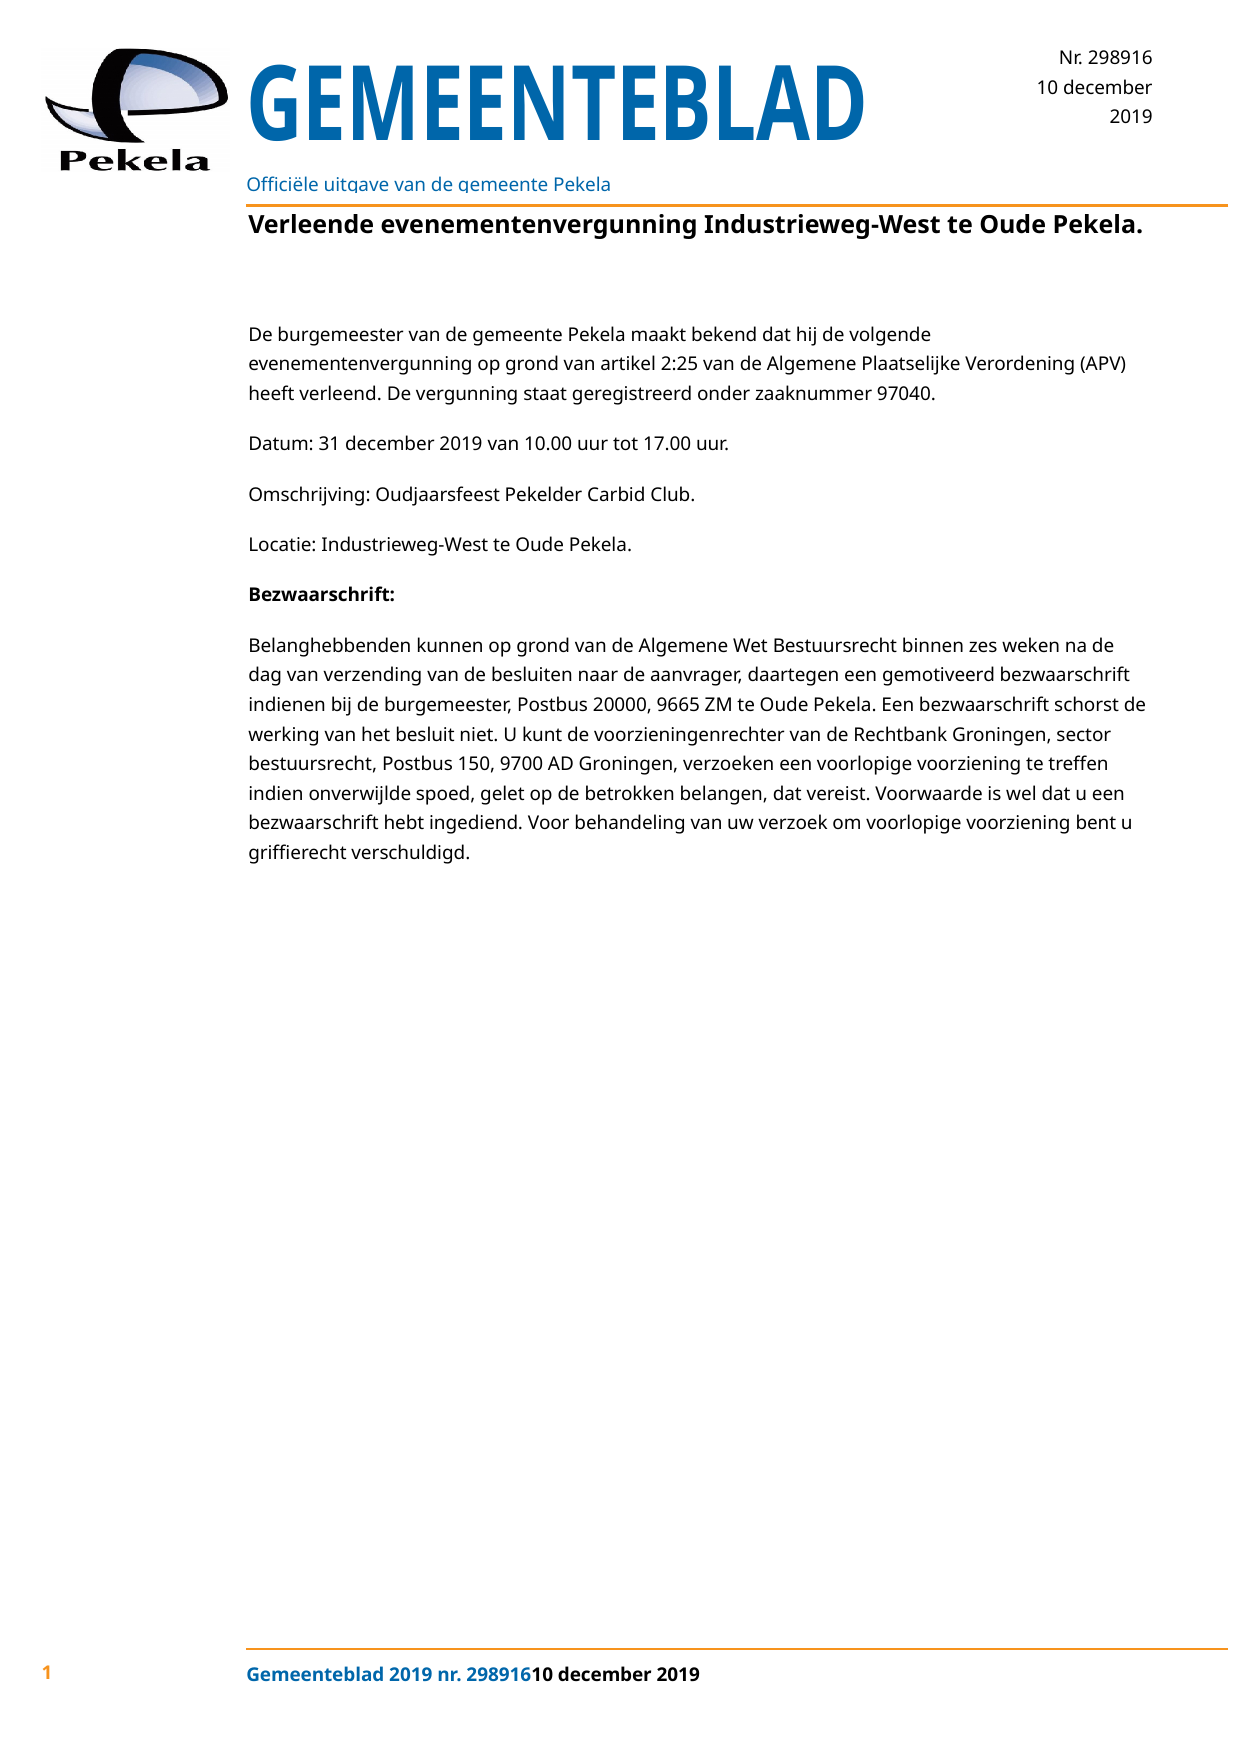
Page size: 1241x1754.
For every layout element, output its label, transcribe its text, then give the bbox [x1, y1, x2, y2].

text De burgemeester van de gemeente Pekela maakt bekend dat hij de volgende evenementenvergunning op grond van artikel 2:25 van de Algemene Plaatselijke Verordening (APV) heeft verleend. De vergunning staat geregistreerd onder zaaknummer 97040. [248, 321, 1152, 406]
text Omschrijving: Oudjaarsfeest Pekelder Carbid Club. [248, 481, 1152, 506]
picture [41, 47, 231, 172]
text Datum: 31 december 2019 van 10.00 uur tot 17.00 uur. [248, 430, 1152, 456]
text Verleende evenementenvergunning Industrieweg-West te Oude Pekela. [248, 207, 1152, 241]
text Locatie: Industrieweg-West te Oude Pekela. [248, 531, 1152, 557]
text Bezwaarschrift: [248, 582, 1152, 607]
text Belanghebbenden kunnen op grond van de Algemene Wet Bestuursrecht binnen zes weken na de dag van verzending van de besluiten naar de aanvrager, daartegen een gemotiveerd bezwaarschrift indienen bij de burgemeester, Postbus 20000, 9665 ZM te Oude Pekela. Een bezwaarschrift schorst de werking van het besluit niet. U kunt de voorzieningenrechter van de Rechtbank Groningen, sector bestuursrecht, Postbus 150, 9700 AD Groningen, verzoeken een voorlopige voorziening te treffen indien onverwijlde spoed, gelet op de betrokken belangen, dat vereist. Voorwaarde is wel dat u een bezwaarschrift hebt ingediend. Voor behandeling van uw verzoek om voorlopige voorziening bent u griffierecht verschuldigd. [248, 632, 1152, 865]
